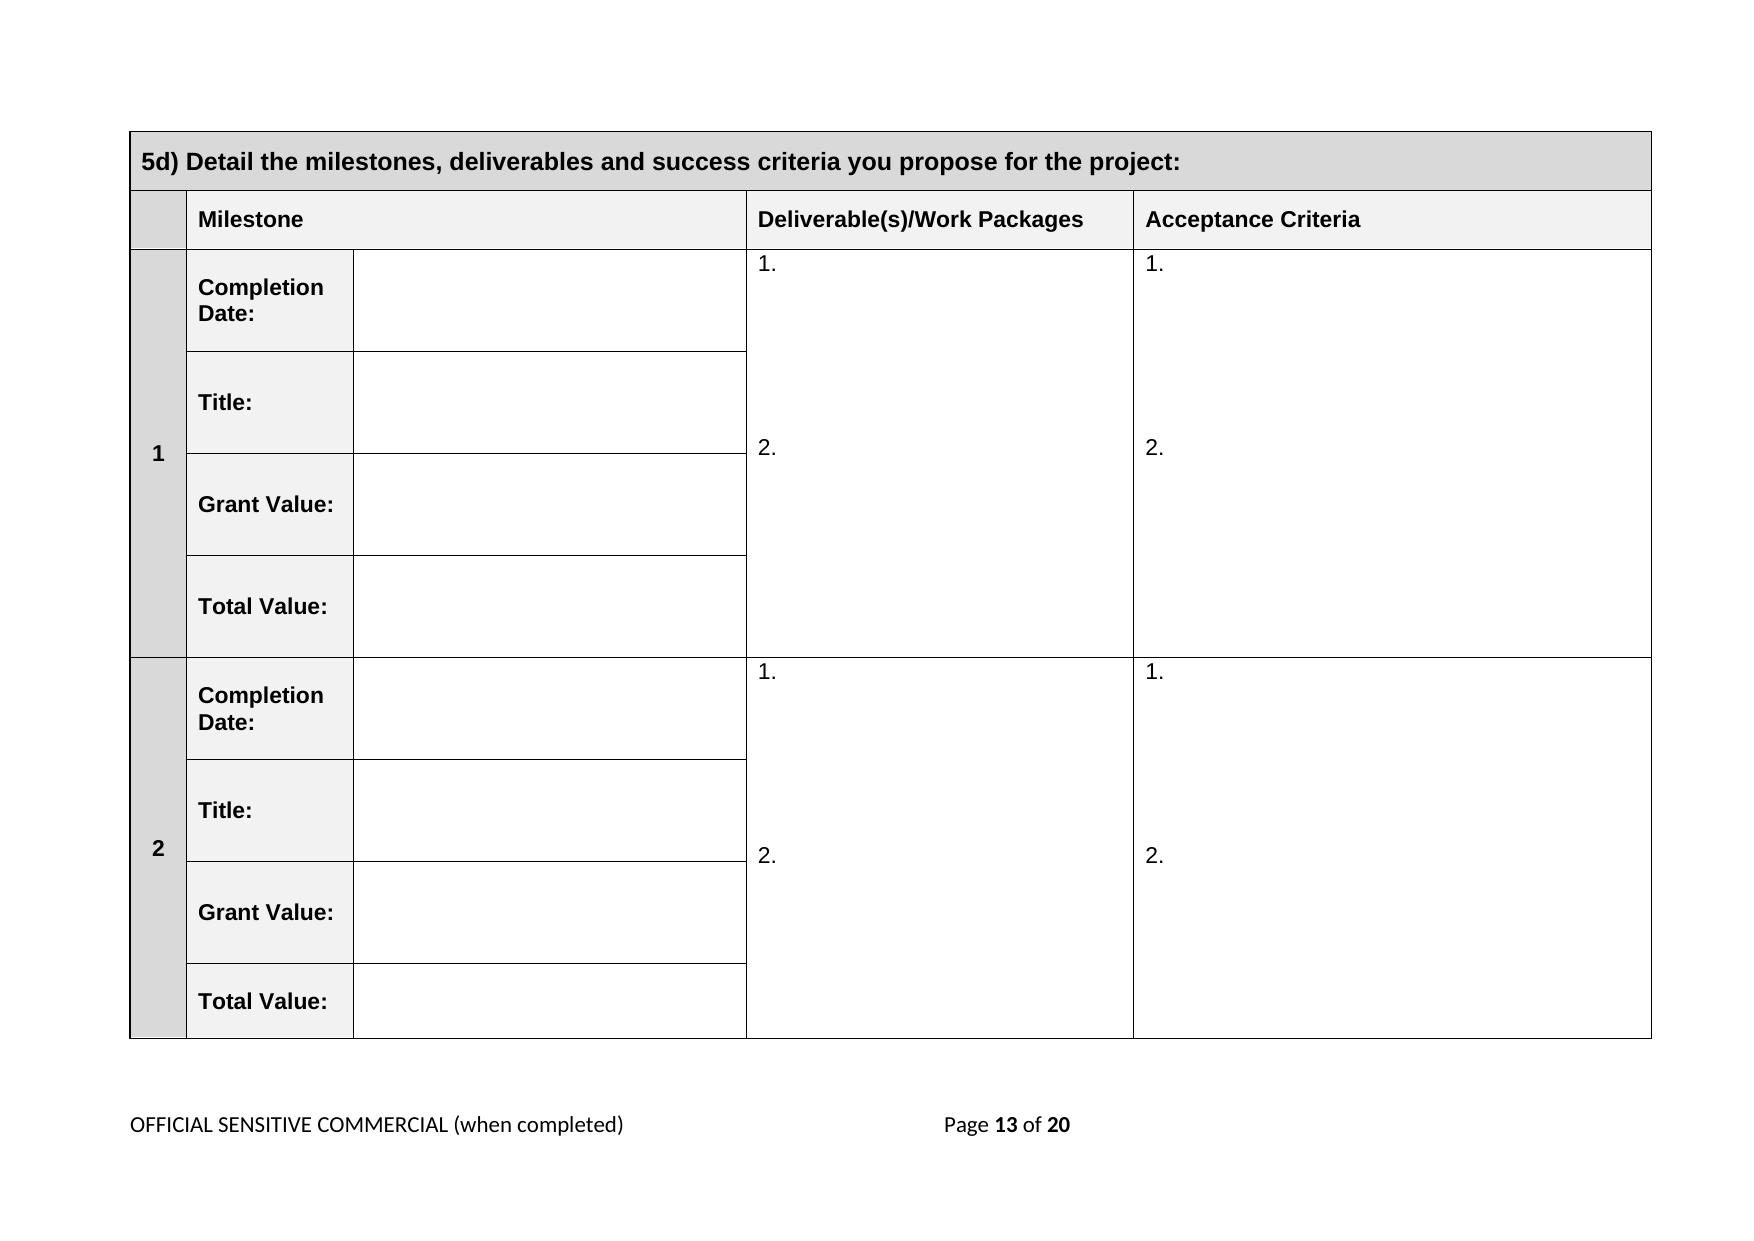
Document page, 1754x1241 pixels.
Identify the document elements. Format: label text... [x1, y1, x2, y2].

table_cell [354, 964, 746, 1037]
table_cell Total Value: [187, 964, 353, 1037]
table_cell [354, 352, 746, 453]
table_cell Title: [187, 760, 353, 861]
table_cell Title: [187, 352, 353, 453]
table_cell [354, 250, 746, 351]
table_cell Deliverable(s)/Work Packages [747, 191, 1133, 248]
table_cell 1. 2. [1134, 250, 1651, 657]
table_cell 2 [131, 658, 186, 1037]
table_cell Total Value: [187, 556, 353, 657]
table_cell Milestone [187, 191, 746, 248]
table_cell Grant Value: [187, 454, 353, 555]
table_cell Completion Date: [187, 658, 353, 759]
table_cell 1 [131, 250, 186, 657]
table_cell 1. 2. [1134, 658, 1651, 1037]
table_cell [354, 556, 746, 657]
table_cell 1. 2. [747, 658, 1133, 1037]
table_cell [131, 191, 186, 248]
table_header 5d) Detail the milestones, deliverables and success criteria you propose for the project: [131, 132, 1651, 190]
table_cell [354, 760, 746, 861]
table_cell [354, 862, 746, 963]
table_cell Acceptance Criteria [1134, 191, 1651, 248]
table_cell Grant Value: [187, 862, 353, 963]
table_cell [354, 658, 746, 759]
table_cell [354, 454, 746, 555]
table_cell 1. 2. [747, 250, 1133, 657]
table_cell Completion Date: [187, 250, 353, 351]
